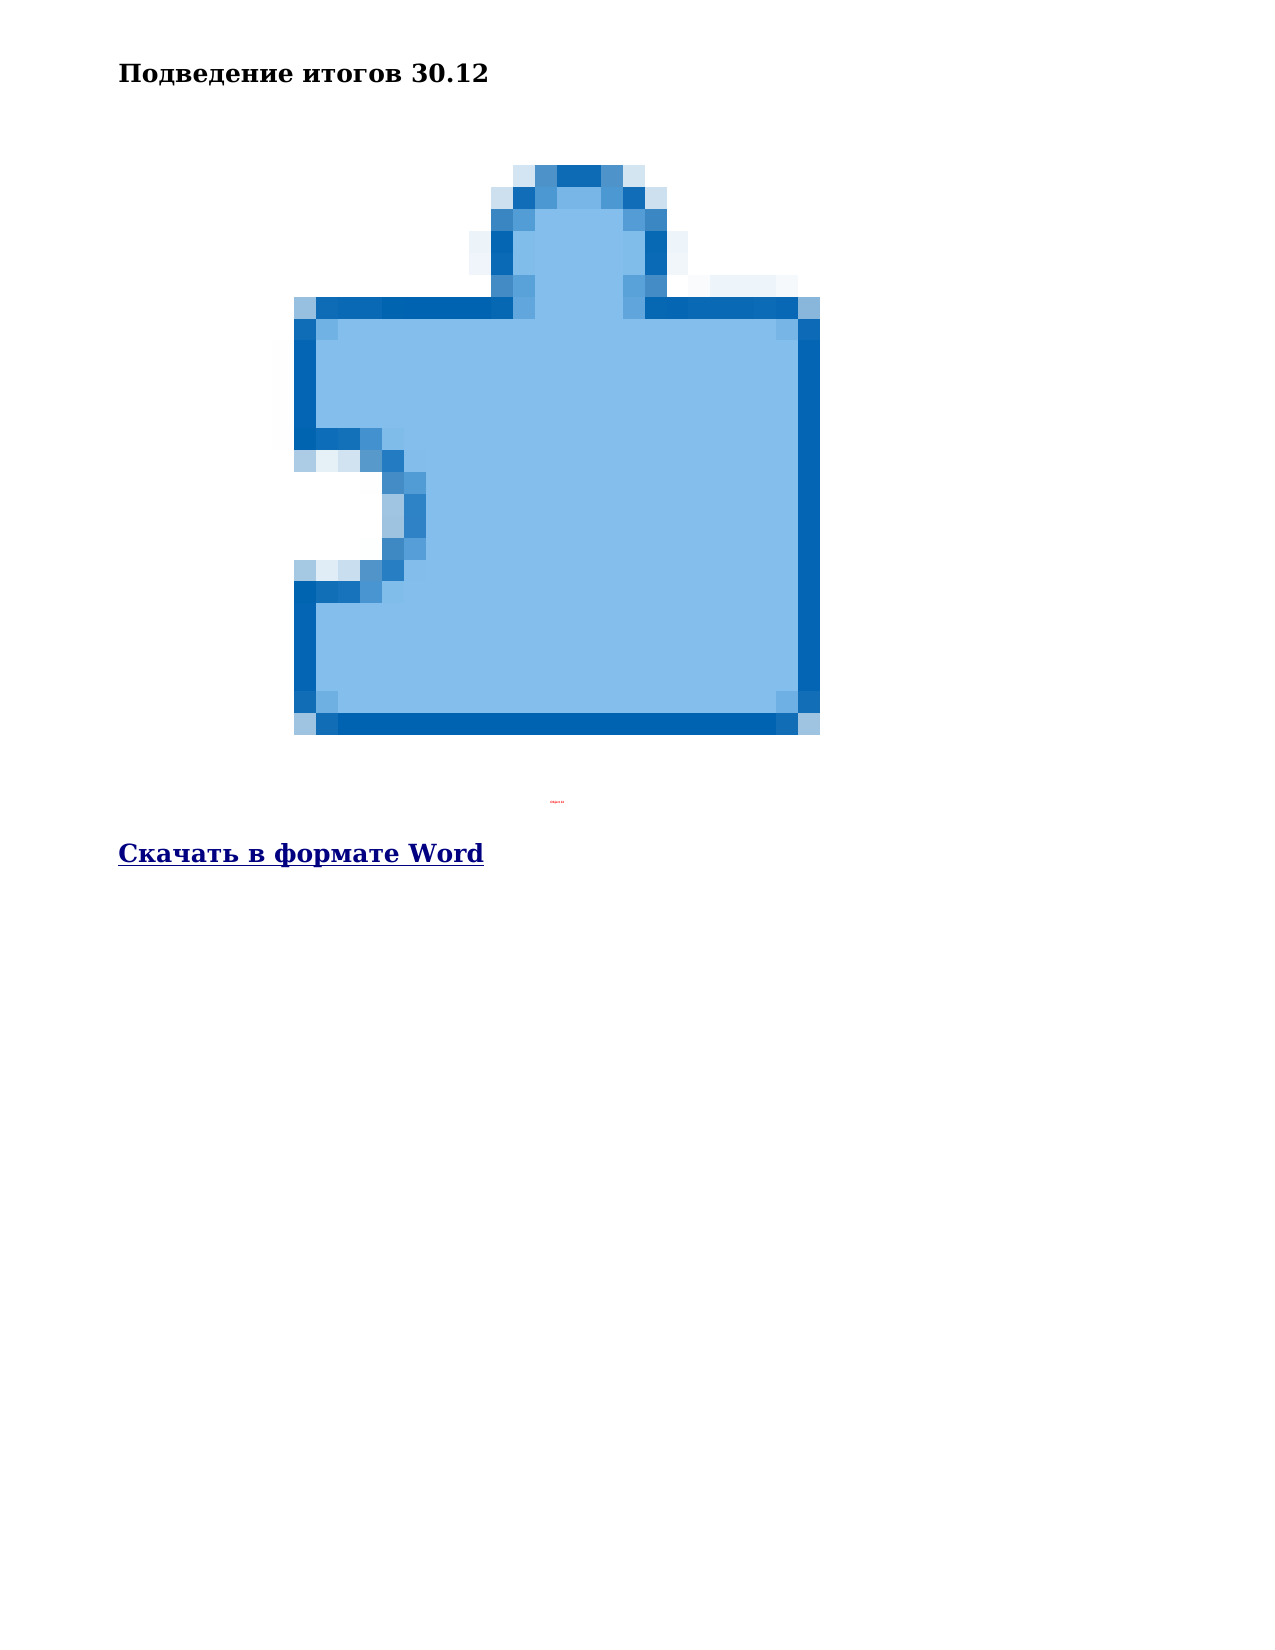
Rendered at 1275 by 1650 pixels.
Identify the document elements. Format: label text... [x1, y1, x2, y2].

text Скачать в формате Word [118, 839, 1216, 869]
subtitle Подведение итогов 30.12 [118, 59, 1216, 88]
